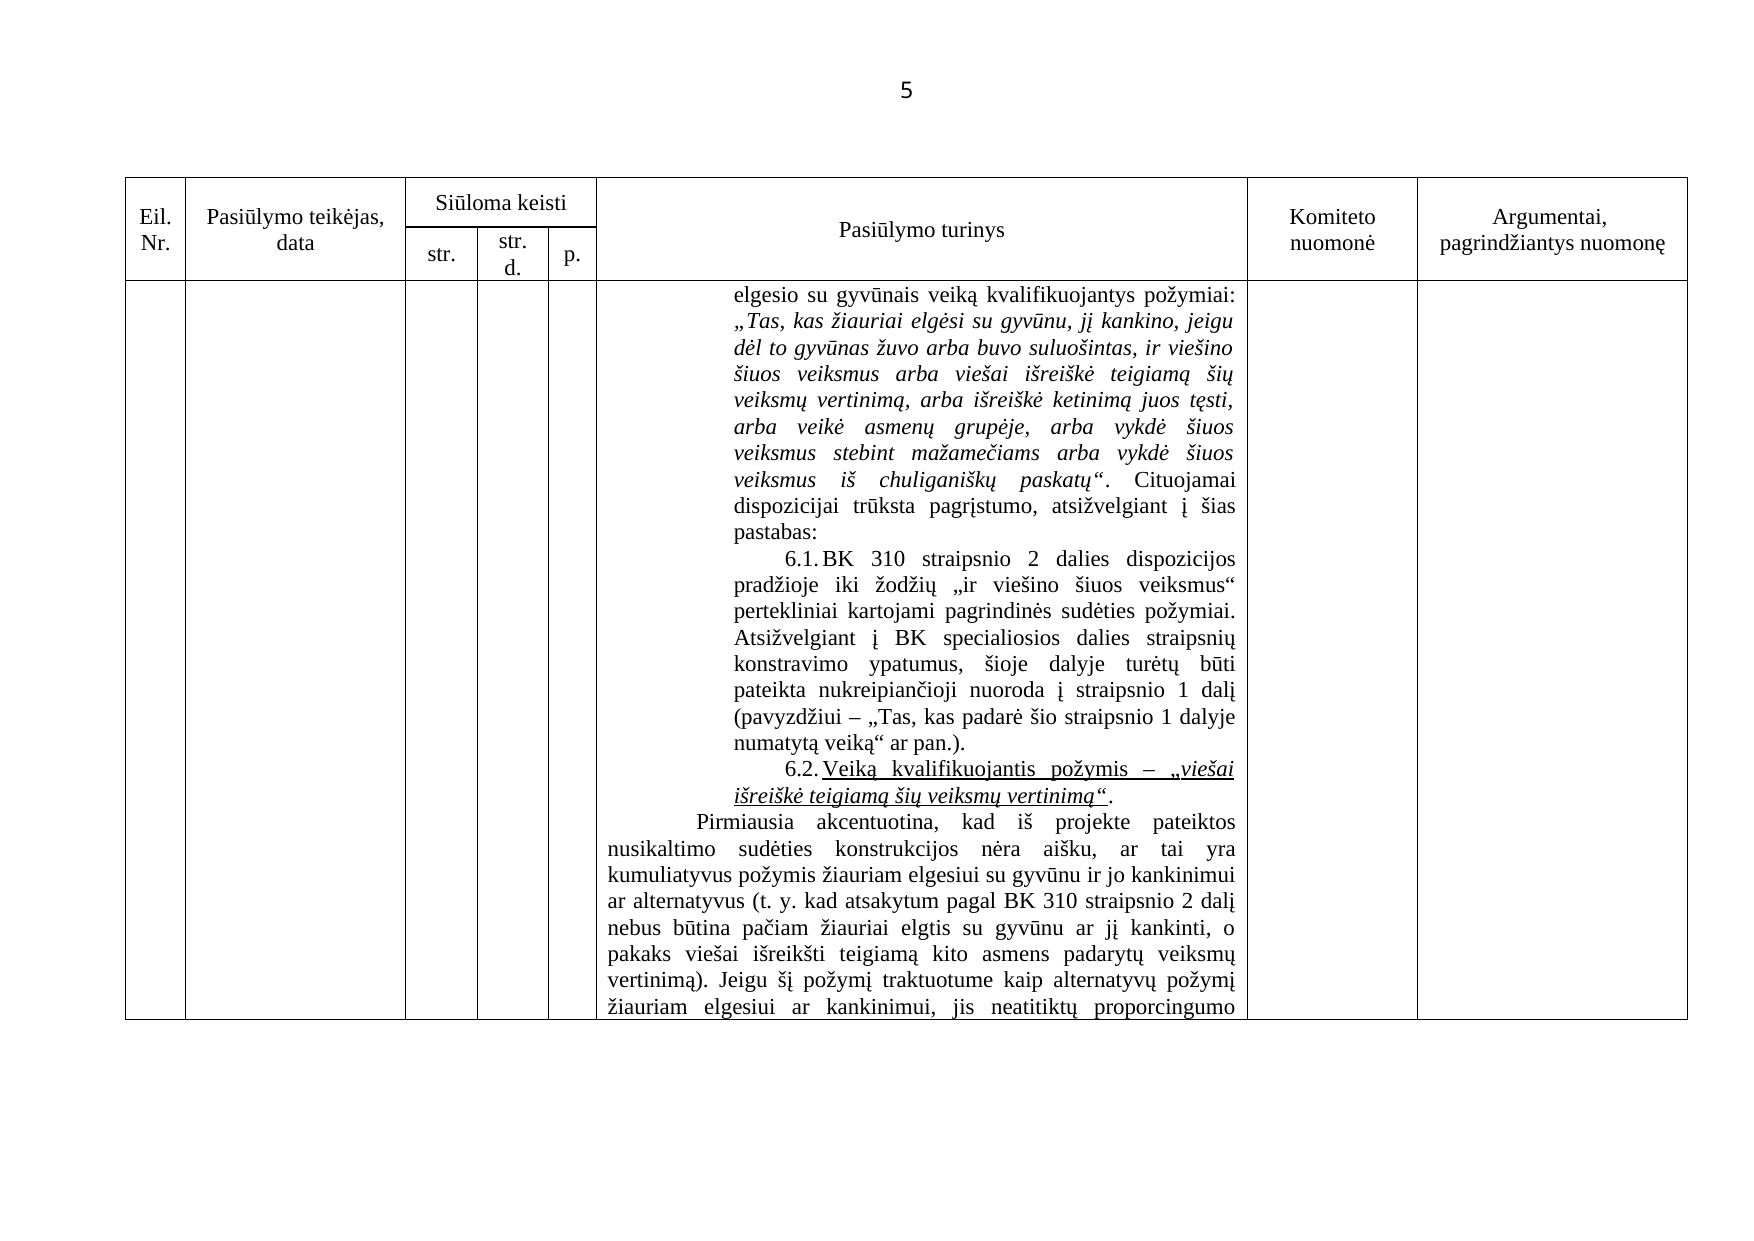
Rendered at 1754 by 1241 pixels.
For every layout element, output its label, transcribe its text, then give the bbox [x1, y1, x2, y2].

table_cell Įvertinę projekto atitiktį Konstitucijai, įstatymams, teisėkūros principams ir teisės technikos taisyklėms, teikiame šias pastabas: Vadovaujantis Teisingumo ministro 2013 m. gruodžio 23 d. įsakymu Nr. 1R-298 patvirtintų Teisės aktų projektų rengimo rekomendacijų (toliau – Rekomendacijos) 11 punktu, žodis „Projektas“ rašytinas teisės akto projekte virš teisės akto pavadinimo, dešinėje lapo pusėje mažosiomis paryškintomis raidėmis. Atsižvelgiant į tai, teisės akto pavadinime brauktinas žodis „PROJEKTAS“, o žodis „ĮSTATYMO“ keistinas žodžiu „ĮSTATYMAS“. Vadovaujantis Rekomendacijų 113 punkto 1 papunkčiu, žyma „projekto lyginamasis variantas“ rašytina mažosiomis paryškintomis raidėmis. Vadovaujantis Rekomendacijų 113 punkto 2 papunkčiu: „Projekto lyginamasis variantas dėstomas taip pat kaip ir teisės akto pakeitimo projektas, jame nurodyti pakeitimai turi sutapti su teisės akto projekte keičiamų straipsnių ar punktų ir (ar) jų sudedamųjų dalių pakeitimais.“ Atkreiptinas dėmesys, kad teikiamas projektas ir jo lyginamasis variantas neatitinka vienas kito (past. – čia ir toliau pabraukta mūsų). Projekto lyginamajame variante yra pateiktas 2 straipsnis „Įstatymo įsigaliojimas“ (past. – straipsnyje nurodoma, kad „šis įstatymas įsigalioja 2018 m. liepos 1 d.“), kurio nėra projekte. Be to, akcentuotina, kad ši speciali įstatymo įsigaliojimo data aiškinamuoju raštu nėra pagrįsta. Projekte nurodoma data ir numeris neturėtų būti paryškinti. Projekto lyginamajame variante po metų nuorodos – „2018 m.“ – brauktinas perteklinis skyrybos ženklas „taškas“. Teikiamu projektu keičiamo Lietuvos Respublikos baudžiamojo kodekso (toliau – BK) 310 straipsnio 1 dalies sankcijoje įtvirtinama alternatyvi poveikio priemonė (bausmė?) – įpareigojimas dalyvauti elgesio pataisos programoje. Tačiau atkreiptinas dėmesys, kad šis pakeitimas neatitinka BK sistemos. Nustačius įpareigojimą dalyvauti elgesio pataisos programoje BK 310 straipsnio 1 dalies sankcijoje – atitinkama priemonė laikytina bausme, nes BK specialiosios dalies straipsnio sankcijose nurodomos tik fiziniam asmeniui skiriamos bausmės už konkrečios nusikalstamos veikos padarymą. Įpareigojimą dalyvauti elgesio pataisos programoje vertinant kaip bausmę, keltini šie probleminiai aspektai: Visų pirma, BK 42 straipsnio 3 dalyje įtvirtinta imperatyvi taisyklė – „Asmeniui, padariusiam vieną nusikaltimą ar baudžiamąjį nusižengimą, gali būti skiriama tik viena bausmė.“ Atsižvelgiant į tai ir pritarus siūlomam reguliavimui, už žiaurų elgesį su gyvūnu įpareigojimas dalyvauti elgesio pataisos programoje negalėtų būti skiriamas kartu su jokia kita bausme, pavyzdžiui, bauda, areštu ar laisvės atėmimu. Antra, BK specialiosios dalies sankcijose bausmės pradedamos vardinti nuo švelniausios, o baigiamos – pačia griežčiausia bausmės rūšimi. Vadovaujantis šia taisykle, įpareigojimas dalyvauti elgesio pataisos programoje būtų traktuojamas kaip griežtesnė bausmės rūšis net už terminuoto laisvės atėmimo bausmę. Trečia, BK specialiosios dalies straipsnių sankcijose gali būti numatytos tik bausmės, atitinkančios bausmių sistemą. Baigtinis bausmių rūšių sąrašas fiziniam asmeniui už nusikaltimo padarymą yra numatytas BK 42 straipsnio 1 dalyje: 1) viešieji darbai; 2) bauda; 3) laisvės apribojimas; 4) areštas; 5) terminuotas laisvės atėmimas; 6) laisvės atėmimas iki gyvos galvos. Atsižvelgiant į tai, pabrėžtina, kad BK specialiosios dalies atskirų straipsnių sankcijose negali būti nustatytos kitos bausmių rūšys, kurių nėra nurodyta BK 42 straipsnyje. Keliant prielaidą, kad projekto rengėjai įpareigojimą dalyvauti elgesio pataisos programoje vertina ne kaip bausmę, o kaip baudžiamojo poveikio priemonę (past. – priemonė, kuri padeda įgyvendinti bausmės paskirtį), atkreiptinas dėmesys, kad baudžiamojo poveikio priemonės BK specialiosios dalies straipsnių sankcijose nėra nurodomos. Baudžiamojo poveikio priemonių sistema numatyta BK 67 straipsnio 2 dalyje (1) uždraudimas naudotis specialia teise; 2) viešųjų teisių atėmimas; 3) teisės dirbti tam tikrą darbą arba užsiimti tam tikra veikla atėmimas; 4) turtinės žalos atlyginimas ar pašalinimas; 5) nemokami darbai; 6) įmoka į nukentėjusių nuo nusikaltimų asmenų fondą; 7) turto konfiskavimas; 8) įpareigojimas gyventi skyrium nuo nukentėjusio asmens ir (ar) nesiartinti prie nukentėjusio asmens arčiau nei nustatytu atstumu; 9) dalyvavimas smurtinį elgesį keičiančiose programose; 10) išplėstinis turto konfiskavimas). Atkreiptinas dėmesys, kad šiame sąraše įpareigojimo dalyvauti elgesio pataisos programoje pateikta nėra, dėl ko atitinkamos priemonės negalima laikyti ne tik bausme, bet ir baudžiamojo poveikio priemone. Be to, siekiant kodekse numatyti naują baudžiamojo poveikio priemonę, nepakaktų vien praplėsti BK 67 straipsnio 2 dalies sąrašo, bet BK IX skyriuje reikėtų įtvirtinti naują straipsnį, reglamentuojantį atitinkamos poveikio priemonės esmę, taikymą, terminus ir pan. Analogiškos pastabos teiktinos ir dėl projektu keičiamos BK 310 straipsnio 2 dalies sankcijos. Teikiamu projektu keičiamo BK 310 straipsnio 2 dalies dispozicijoje įtvirtinami žiauraus elgesio su gyvūnais veiką kvalifikuojantys požymiai: „Tas, kas žiauriai elgėsi su gyvūnu, jį kankino, jeigu dėl to gyvūnas žuvo arba buvo suluošintas, ir viešino šiuos veiksmus arba viešai išreiškė teigiamą šių veiksmų vertinimą, arba išreiškė ketinimą juos tęsti, arba veikė asmenų grupėje, arba vykdė šiuos veiksmus stebint mažamečiams arba vykdė šiuos veiksmus iš chuliganiškų paskatų“. Cituojamai dispozicijai trūksta pagrįstumo, atsižvelgiant į šias pastabas: BK 310 straipsnio 2 dalies dispozicijos pradžioje iki žodžių „ir viešino šiuos veiksmus“ pertekliniai kartojami pagrindinės sudėties požymiai. Atsižvelgiant į BK specialiosios dalies straipsnių konstravimo ypatumus, šioje dalyje turėtų būti pateikta nukreipiančioji nuoroda į straipsnio 1 dalį (pavyzdžiui – „Tas, kas padarė šio straipsnio 1 dalyje numatytą veiką“ ar pan.). Veiką kvalifikuojantis požymis – „viešai išreiškė teigiamą šių veiksmų vertinimą“. Pirmiausia akcentuotina, kad iš projekte pateiktos nusikaltimo sudėties konstrukcijos nėra aišku, ar tai yra kumuliatyvus požymis žiauriam elgesiui su gyvūnu ir jo kankinimui ar alternatyvus (t. y. kad atsakytum pagal BK 310 straipsnio 2 dalį nebus būtina pačiam žiauriai elgtis su gyvūnu ar jį kankinti, o pakaks viešai išreikšti teigiamą kito asmens padarytų veiksmų vertinimą). Jeigu šį požymį traktuotume kaip alternatyvų požymį žiauriam elgesiui ar kankinimui, jis neatitiktų proporcingumo principo bei bendrųjų veikos kriminalizavimui keliamų kriterijų, pavyzdžiui, veikos pavojingumo. Jeigu viešai išreikšto teigiamo veiksmų vertinimo požymis sudėties kontekste traktuotinas kumuliatyviai su žiauraus elgesio ir kankinimo požymiais, asmuo turėtų išreikšti teigiamą savo paties veiksmų vertinimą. Tokia naujojo požymio traktuotė abejotina. Atkreiptinas dėmesys, kad BK 310 straipsnyje įtvirtinti tyčinio nusikaltimo sudėties požymiai – t. y. šį nusikaltimą darydamas asmuo ne tik turi suvokti pavojingą nusikalstamos veikos pobūdį, numatyti, kad dėl jo veikimo ar neveikimo gali atsirasti šiame kodekse numatyti padariniai, bet ir jų norėti ar sąmoningai leisti jiems atsirasti. Pabrėžtina ir tai, kad asmens požiūris į savo nusikalstamą veiką po jos padarymo ir jos vertinimas (pavyzdžiui, gailisi ar ne) yra ne veikos kvalifikavimo, o bausmės skyrimo stadijos dalykas. Alternatyvus veiką kvalifikuojantis požymis – „išreiškė ketinimą juos tęsti“. Baudžiamosios teisės doktrinoje atitinkamas požymis traktuojamas kaip „tyčios iškėlimas aikštėn“. Baudžiamosios teisės poveikio priemonės yra įmanomos tik už realią ir objektyviai pasireiškiančią veiką, o asmenų mintys ar įsitikinimai neatitinka jos dalyko, t. y. nusikalstamai veikai keliamų kriterijų. Kita vertus, „išreikštas ketinimas tęsti veiksmus“ taip pat neatitinka ir parengtinės nusikalstamos veikos stadijų (nei rengimosi, nei pasikėsinimo) požymių, be to, yra neaiškaus turinio. Alternatyvus veiką kvalifikuojantis požymis – „veikė asmenų grupėje“. Visų pirma, atkreiptinas dėmesys, kad BK nėra įtvirtintos „asmenų grupės“ bendrininkavimo formos. Vadovaujantis BK 25 straipsnio 1 dalimi, bendrininkavimo formos yra trys: bendrininkų grupė, organizuota grupė ir nusikalstamas susivienijimas. Pabrėžtina, kad nė vienos iš šių bendrininkavimo formų įtvirtinimas kaip kvalifikuojančios aplinkybės nusikalstamos veikos sudėtyse taip pat nebūtų pagrįstas. Pagal BK originalios redakcijos rengėjų sumanymą organizuota grupė turi sunkinti, o bendrininkų grupė gali sunkinti baudžiamąją atsakomybę (žr. – BK 60 straipsnio 1 dalies 1 ir 2 punktus) visų nusikaltimų atveju ir tai daryti ne veikos kvalifikavimo, bet bausmės skyrimo stadijoje. Nusikalstamo susivienijimo kaip bendrininkavimo formos dalyviai, remiantis BK 26 straipsnio 5 dalimi, nesvarbu, koks jų vaidmuo darant nusikalstamą veiką, kurią apėmė jų tyčia, atsako pagal BK 249 straipsnį kaip vykdytojai. Įtvirtinus bendrininkų ar organizuotos grupės požymį konkrečioje BK specialiosios dalies sudėtyje, šie požymiai taptų nusikalstamos veikos sudėties požymiais ir atitinkamai – nusikalstamos veikos kvalifikavimo dalyku. Bendrininkų ar organizuotos grupės kaip nusikalstamos veikos sudėties požymiai, vadovaujantis Lietuvos Aukščiausiojo Teismo (toliau – LAT) praktika, negali turėti įtakos skiriant bausmę, nes vienas ir tas pats požymis du kartus (veikos kvalifikavimo ir bausmės skyrimo stadijose) sunkintų asmens teisinę padėtį, o tai draudžia non bis in idem (negalima bausti du kartus už tą pačią veiką) principas. Pastebėtina, jog bendrininkų ar organizuotos grupės kvalifikuojantys požymiai yra įtvirtinti ir kai kuriuose kituose BK specialiosios dalies straipsniuose, tačiau tai yra pavieniai ir išimtiniai atvejai (past. – aštuonios sudėtys: BK 147 str. 2 d., 149 str. 2 d., 150 str. 2 d., 157 str. 2 d., 1701 str. 1 d., 178 str. 3 d., 180 str. 3 d., 181 str. 3 d., 182 str. 2 d. ir 263 str. 3 d.). Be to, netinkami teisinio reguliavimo pavyzdžiai nepateisina tolimesnio jų plėtimo ir BK bendrosios ir specialiosios dalies straipsnių kolizijos gilinimo. Pabrėžtina ir tai, kad iš išvardintų trijų bendrininkavimo formų BK 310 straipsnio 2 dalies (past. – nesunkus nusikaltimas) kontekste objektyviai įmanoma būtų inkriminuoti tik bendrininkų grupę, bet ne organizuotą grupę ar nusikalstamą susivienijimą. Vadovaujantis, BK 25 straipsnio 3 dalimi: „Organizuota grupė yra tada, kai bet kurioje nusikalstamos veikos stadijoje du ar daugiau asmenų susitaria daryti kelis nusikaltimus arba vieną apysunkį, sunkų ar labai sunkų nusikaltimą ir kiekvienas grupės narys, darydamas nusikaltimą, atlieka tam tikrą užduotį ar turi skirtingą vaidmenį.“ Remiantis BK 25 straipsnio 4 dalimi: „Nusikalstamas susivienijimas yra tada, kai bendrai nusikalstamai veiklai – vienam ar keliems apysunkiams, sunkiems ar labai sunkiems nusikaltimams daryti – susivienija trys ar daugiau asmenų, kuriuos sieja pastovūs tarpusavio ryšiai bei vaidmenų ar užduočių pasiskirstymas.“ Dėl tos priežasties, jeigu nebūtų pritarta šiai pastabai ir, vis dėlto, apsispręsta BK 310 straipsnio 2 dalyje palikti veiką kvalifikuojantį požymį asmenų grupę, jis turėtų būti performuluotas į bendrininkų grupę. Alternatyvus veiką kvalifikuojantis požymis – „vykdė šiuos veiksmus stebint mažamečiams“. Visų pirma, akcentuotina, kad projekto aiškinamajame rašte nėra pagrįsta, kodėl projekte pasirinkta žodžio „mažametis“ daugiskaitos forma. Manytina, kad vienaskaitinė aptariamo žodžio forma šios sudėties kontekste būtų labiau tinkama. Antra vertus, atitinkamo kvalifikuojančio požymio įtvirtinimas BK 310 straipsnio 2 dalyje BK sistemos prasme apskritai nėra pagrįstas. Pavyzdžiui, atkreiptinas dėmesys, kad pritarus šiam požymiui, mažamečio mušimas arba kankinimas pagal BK 140 straipsnio 3 dalį (past. – maksimali bausmė – dveji metai laisvės atėmimo) pagal pavojingumą būtų tolygi gyvūno (pavyzdžiui, šuns) mušimui ar kankinimui mažamečio asmens akivaizdoje (past. – maksimali bausmė pagal teikiamą projektą – dveji metai laisvės atėmimo). Alternatyvus veiką kvalifikuojantis požymis – „vykdė šiuos veiksmus iš chuliganiškų paskatų“. Visų pirma, akcentuotina, kad jungtukas „iš“ keistinas jungtuku „dėl“. Be to, analogiškai 6.4. pastabai, akcentuotina, kad chuliganiškos paskatos yra bendroji atsakomybę sunkinanti aplinkybė, numatyta BK 60 straipsnio 1 dalies 3 punkte. Taip pat pabrėžtina, kad šioje sudėtyje chuliganiškų paskatų kvalifikuojantis požymis nėra tinkamas, atsižvelgiant į jo turinį. Teismai ne vienoje byloje yra išaiškinę, jog chuliganiškos paskatos – paprastai pasireiškia neišprovokuota agresija, nukentėjusiojo užpuolimu ir jo nužudymu (ar tyčiniu sveikatos sutrikdymu) be tarpusavio santykių priežasties arba panaudojant tam menkavertę dingstį. Šioms paskatoms būdingas veikos bepriežastingumas (past. – citatos kalba neredaguota), akivaizdus neadekvatumas. Toks chuliganiškų paskatų turinio suvokimas savaime atitiktų daugumą žiauraus elgesio su gyvūnais atvejų. Nepritarus BK 310 straipsnio 2 dalies dispozicijai, jos sankcija prarastų prasmę. Kita vertus, šios dalies sankcija taip pat yra kritikuotina ir neatitinka BK sistemos reikalavimų. Visų pirma, pabrėžtina, kad nesunkaus nusikaltimo sankcija negali būti konstruojama be alternatyvių laisvės atėmimo bausmių. Antra, projekte pateiktas laisvės atėmimo bausmės terminas visame BK būtų unikalus – kodekse nėra ir neturėtų būti nesunkių nusikaltimų sankcijų, kuriose nustatoma laisvės atėmimo bausmės apatinė riba. Be to, BK nėra nei vienos sankcijos, kurioje laisvės atėmimo bausmės apatinė riba nustatoma ne metais, o mėnesiais (past. – kaip šiuo atveju – „nuo šešių mėnesių“). Pabrėžtina, kad vadovaujantis BK 50 straipsnio 2 dalimi, terminuoto laisvės atėmimo bausmės žemutinė riba yra trys mėnesiai. Akcentuotina ir tai, kad bausmių ribos negali būti per siauros, ribojant teismo diskreciją individualizuoti baudžiamąją atsakomybę ir paskirti teisingą bausmę. Projektu keičiamo BK 310 straipsnio 3 dalyje žodžių junginys „numatytą veiką“ keistinas žodžių junginiu „numatytas veikas“. [597, 281, 1247, 1019]
table_header Pasiūlymo teikėjas, data [186, 178, 405, 280]
table_cell [1418, 281, 1687, 1019]
table_cell [478, 281, 548, 1019]
table_cell [549, 281, 596, 1019]
table_header Komiteto nuomonė [1248, 178, 1417, 280]
table_cell [1248, 281, 1417, 1019]
table_cell str. d. [478, 228, 548, 280]
table_header Siūloma keisti [406, 178, 596, 226]
table_cell [406, 281, 477, 1019]
table_cell p. [549, 228, 596, 280]
table_cell [186, 281, 405, 1019]
table_header Eil. Nr. [126, 178, 185, 280]
table_cell [126, 281, 185, 1019]
table_header Argumentai, pagrindžiantys nuomonę [1418, 178, 1687, 280]
table_cell str. [406, 228, 477, 280]
table_header Pasiūlymo turinys [597, 178, 1247, 280]
